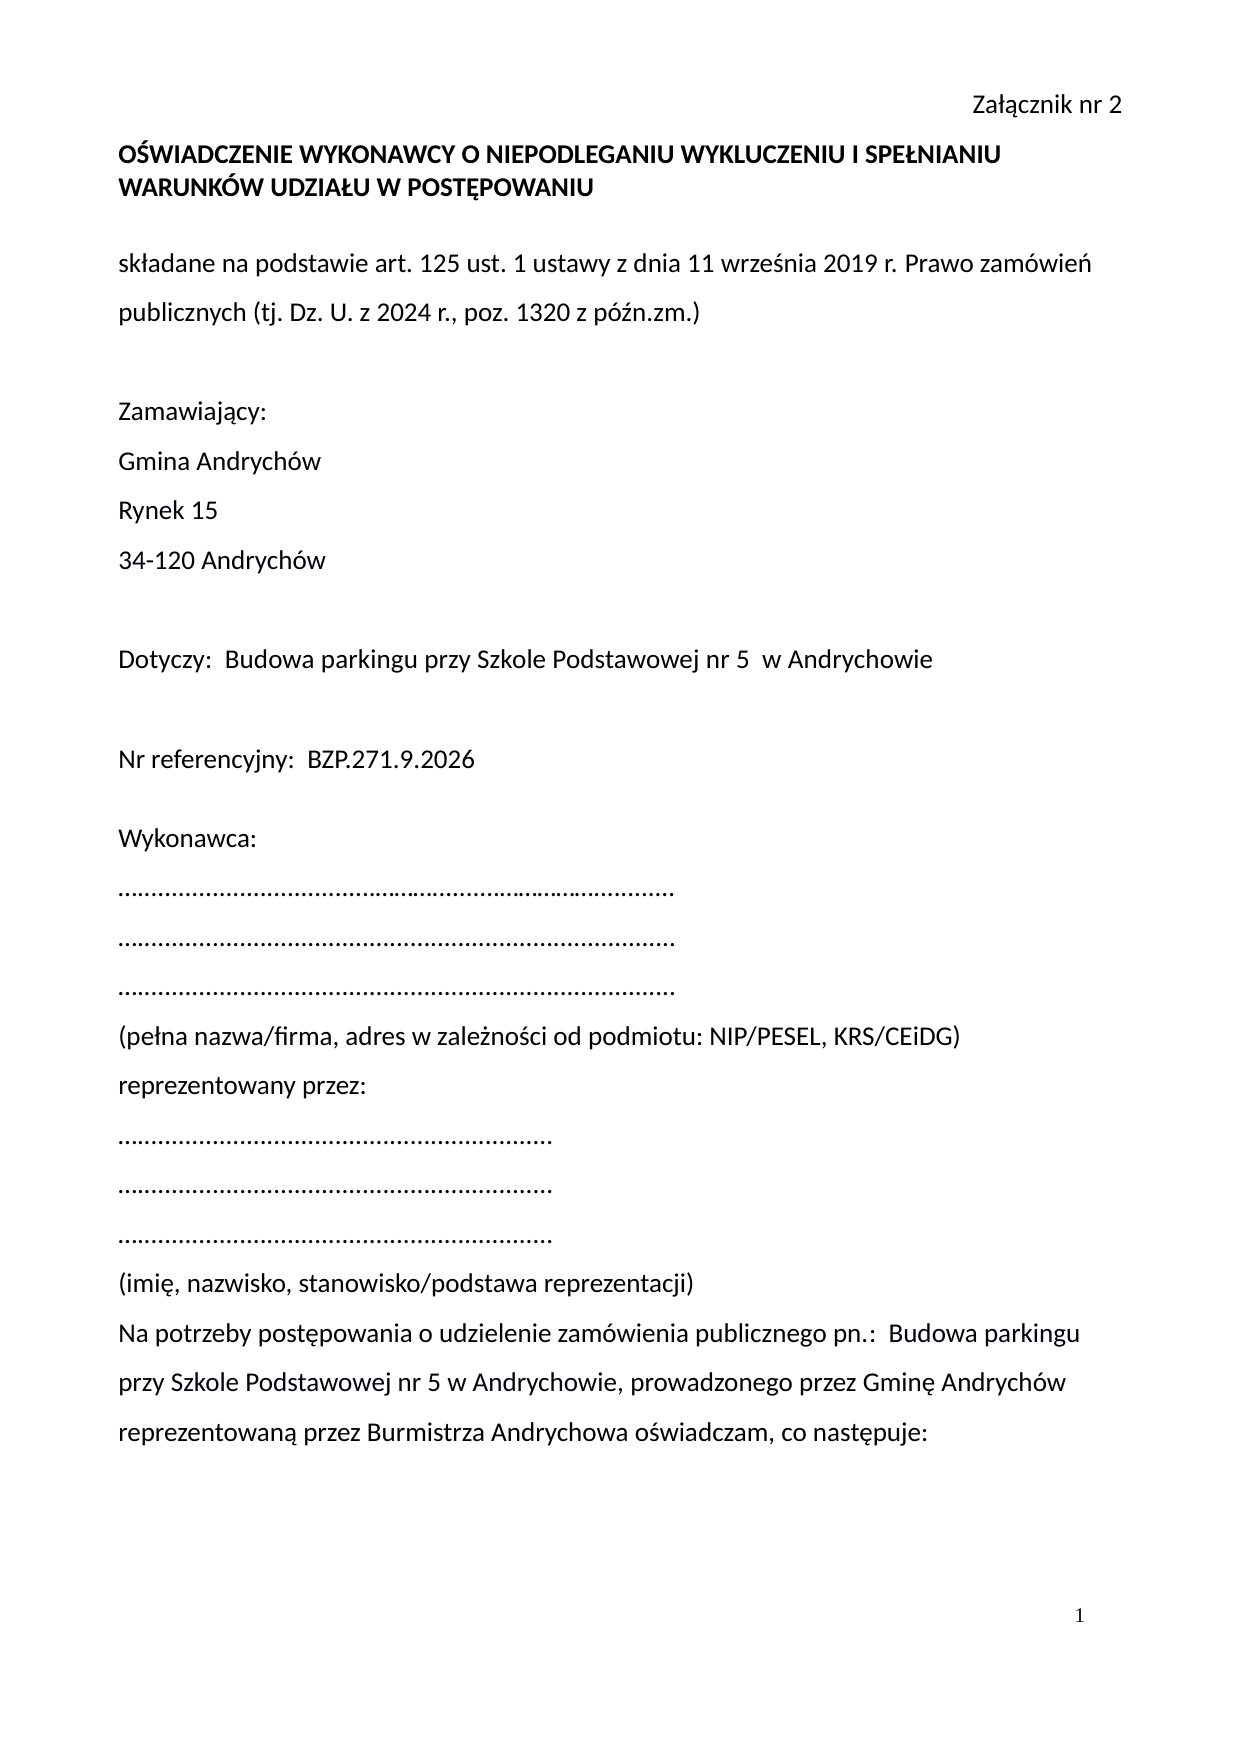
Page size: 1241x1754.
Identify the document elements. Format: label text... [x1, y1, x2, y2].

text (imię, nazwisko, stanowisko/podstawa reprezentacji) [118, 1266, 1122, 1299]
text Wykonawca: [118, 821, 1122, 854]
text składane na podstawie art. 125 ust. 1 ustawy z dnia 11 września 2019 r. Prawo zamówień publicznych (tj. Dz. U. z 2024 r., poz. 1320 z późn.zm.) [118, 246, 1122, 328]
text Zamawiający: [118, 394, 1122, 427]
text Na potrzeby postępowania o udzielenie zamówienia publicznego pn.: Budowa parkingu przy Szkole Podstawowej nr 5 w Andrychowie, prowadzonego przez Gminę Andrychów reprezentowaną przez Burmistrza Andrychowa oświadczam, co następuje: [118, 1316, 1122, 1448]
text …............................................................. [118, 1217, 1122, 1250]
text …............................................................. [118, 1118, 1122, 1151]
text Dotyczy: Budowa parkingu przy Szkole Podstawowej nr 5 w Andrychowie [118, 642, 1122, 675]
text OŚWIADCZENIE WYKONAWCY O NIEPODLEGANIU WYKLUCZENIU I SPEŁNIANIU WARUNKÓW UDZIAŁU W POSTĘPOWANIU [118, 137, 1122, 203]
text Załącznik nr 2 [118, 87, 1122, 120]
text (pełna nazwa/firma, adres w zależności od podmiotu: NIP/PESEL, KRS/CEiDG) [118, 1019, 1122, 1052]
text reprezentowany przez: [118, 1068, 1122, 1101]
text …............................................................. [118, 1167, 1122, 1200]
text …............................................................................... [118, 969, 1122, 1002]
text …...................................………..........……………............ [118, 870, 1122, 903]
text Nr referencyjny: BZP.271.9.2026 [118, 742, 1122, 775]
text 34-120 Andrychów [118, 543, 1122, 576]
text …............................................................................... [118, 920, 1122, 953]
text Gmina Andrychów [118, 444, 1122, 477]
text Rynek 15 [118, 493, 1122, 526]
